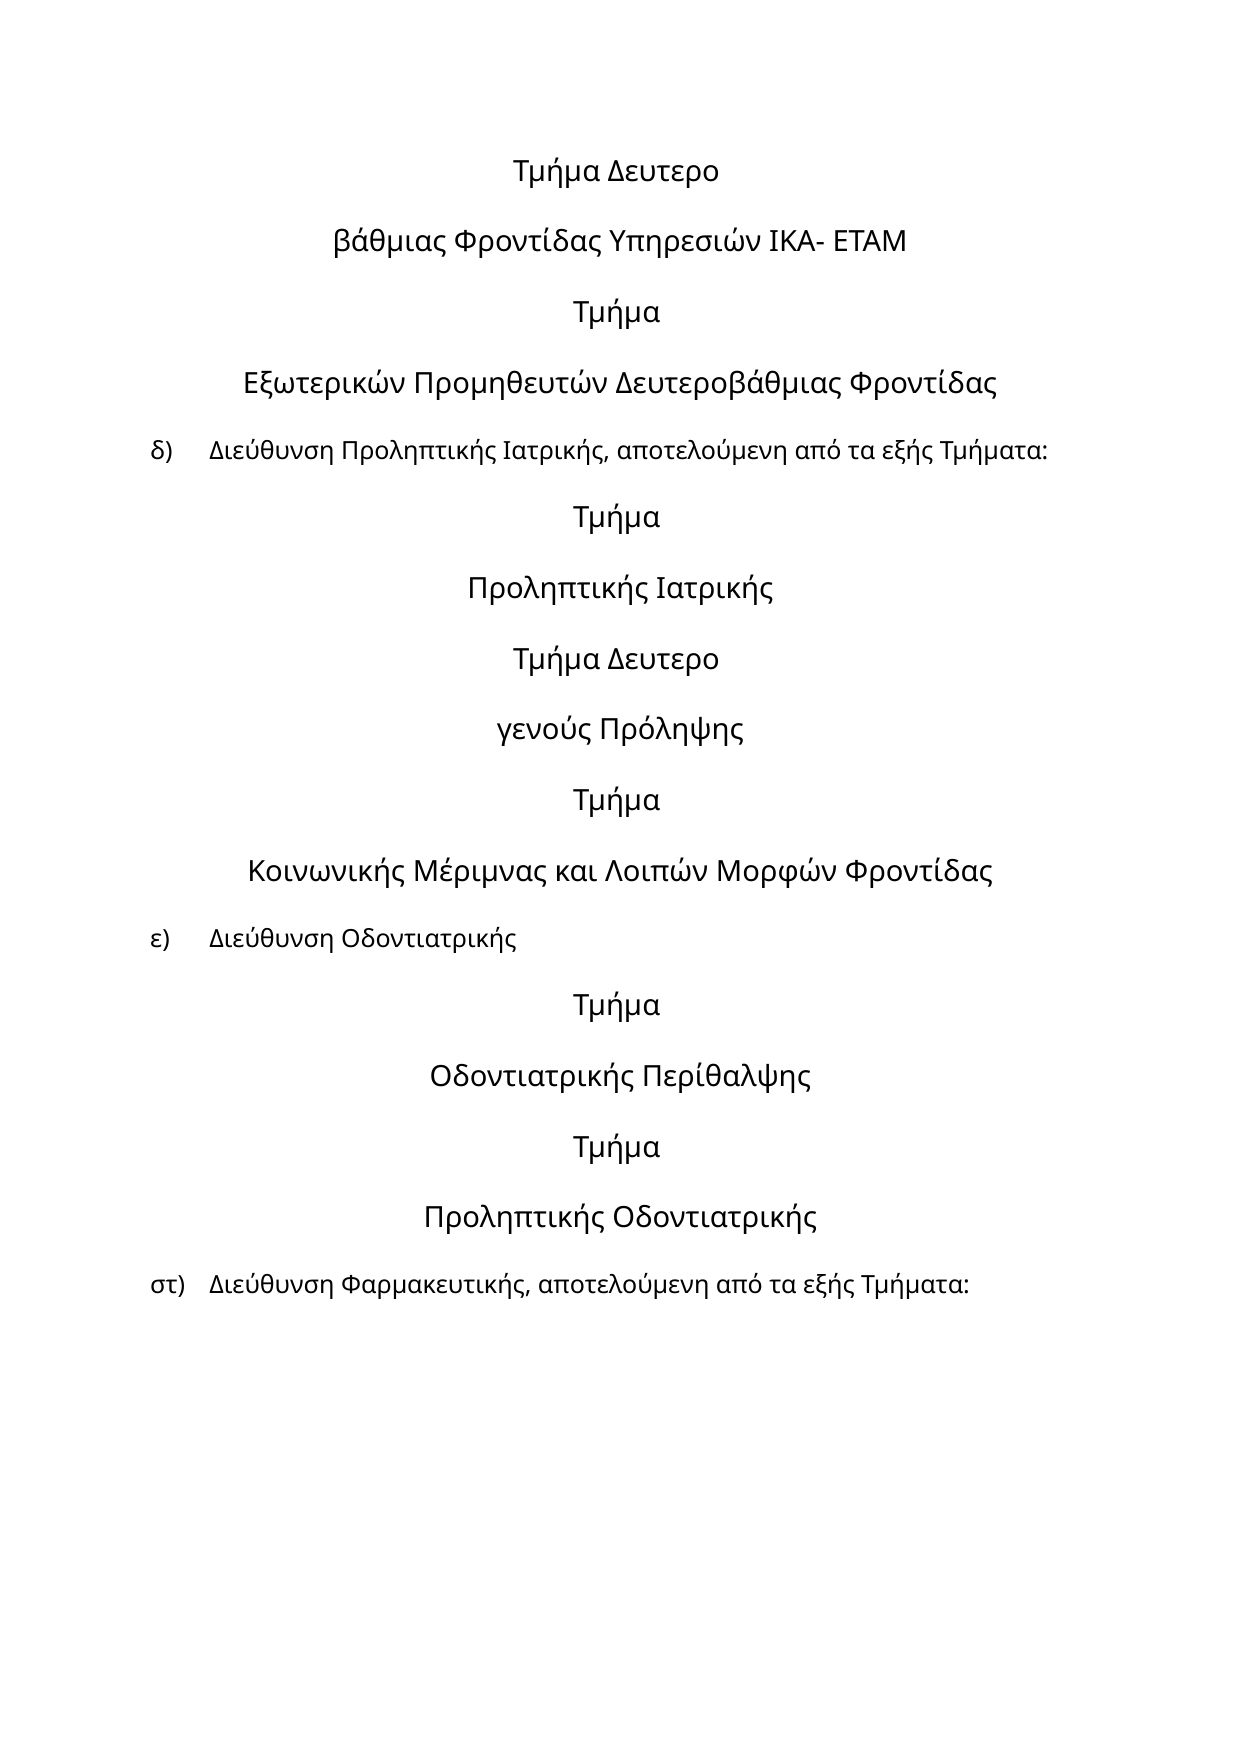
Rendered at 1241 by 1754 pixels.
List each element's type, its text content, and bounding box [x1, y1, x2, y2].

subtitle Προληπτικής Οδοντιατρικής [150, 1196, 1090, 1236]
subtitle γενούς Πρόληψης [150, 708, 1090, 748]
subtitle Προληπτικής Ιατρικής [150, 567, 1090, 607]
subtitle Τμήμα Δευτερο [150, 638, 1090, 678]
subtitle Τμήμα [150, 497, 1090, 536]
subtitle Οδοντιατρικής Περίθαλψης [150, 1055, 1090, 1095]
subtitle Εξωτερικών Προμηθευτών Δευτεροβάθμιας Φροντίδας [150, 362, 1090, 402]
subtitle βάθμιας Φροντίδας Υπηρεσιών ΙΚΑ- ΕΤΑΜ [150, 221, 1090, 260]
subtitle Κοινωνικής Μέριμνας και Λοιπών Μορφών Φροντίδας [150, 850, 1090, 889]
subtitle Τμήμα [150, 291, 1090, 331]
list ε) Διεύθυνση Οδοντιατρικής [150, 920, 1090, 954]
subtitle Τμήμα [150, 779, 1090, 819]
list στ) Διεύθυνση Φαρμακευτικής, αποτελούμενη από τα εξής Τμήματα: [150, 1267, 1090, 1301]
subtitle Τμήμα [150, 984, 1090, 1024]
subtitle Τμήμα [150, 1126, 1090, 1166]
list δ) Διεύθυνση Προληπτικής Ιατρικής, αποτελούμενη από τα εξής Τμήματα: [150, 432, 1090, 467]
subtitle Τμήμα Δευτερο [150, 150, 1090, 190]
